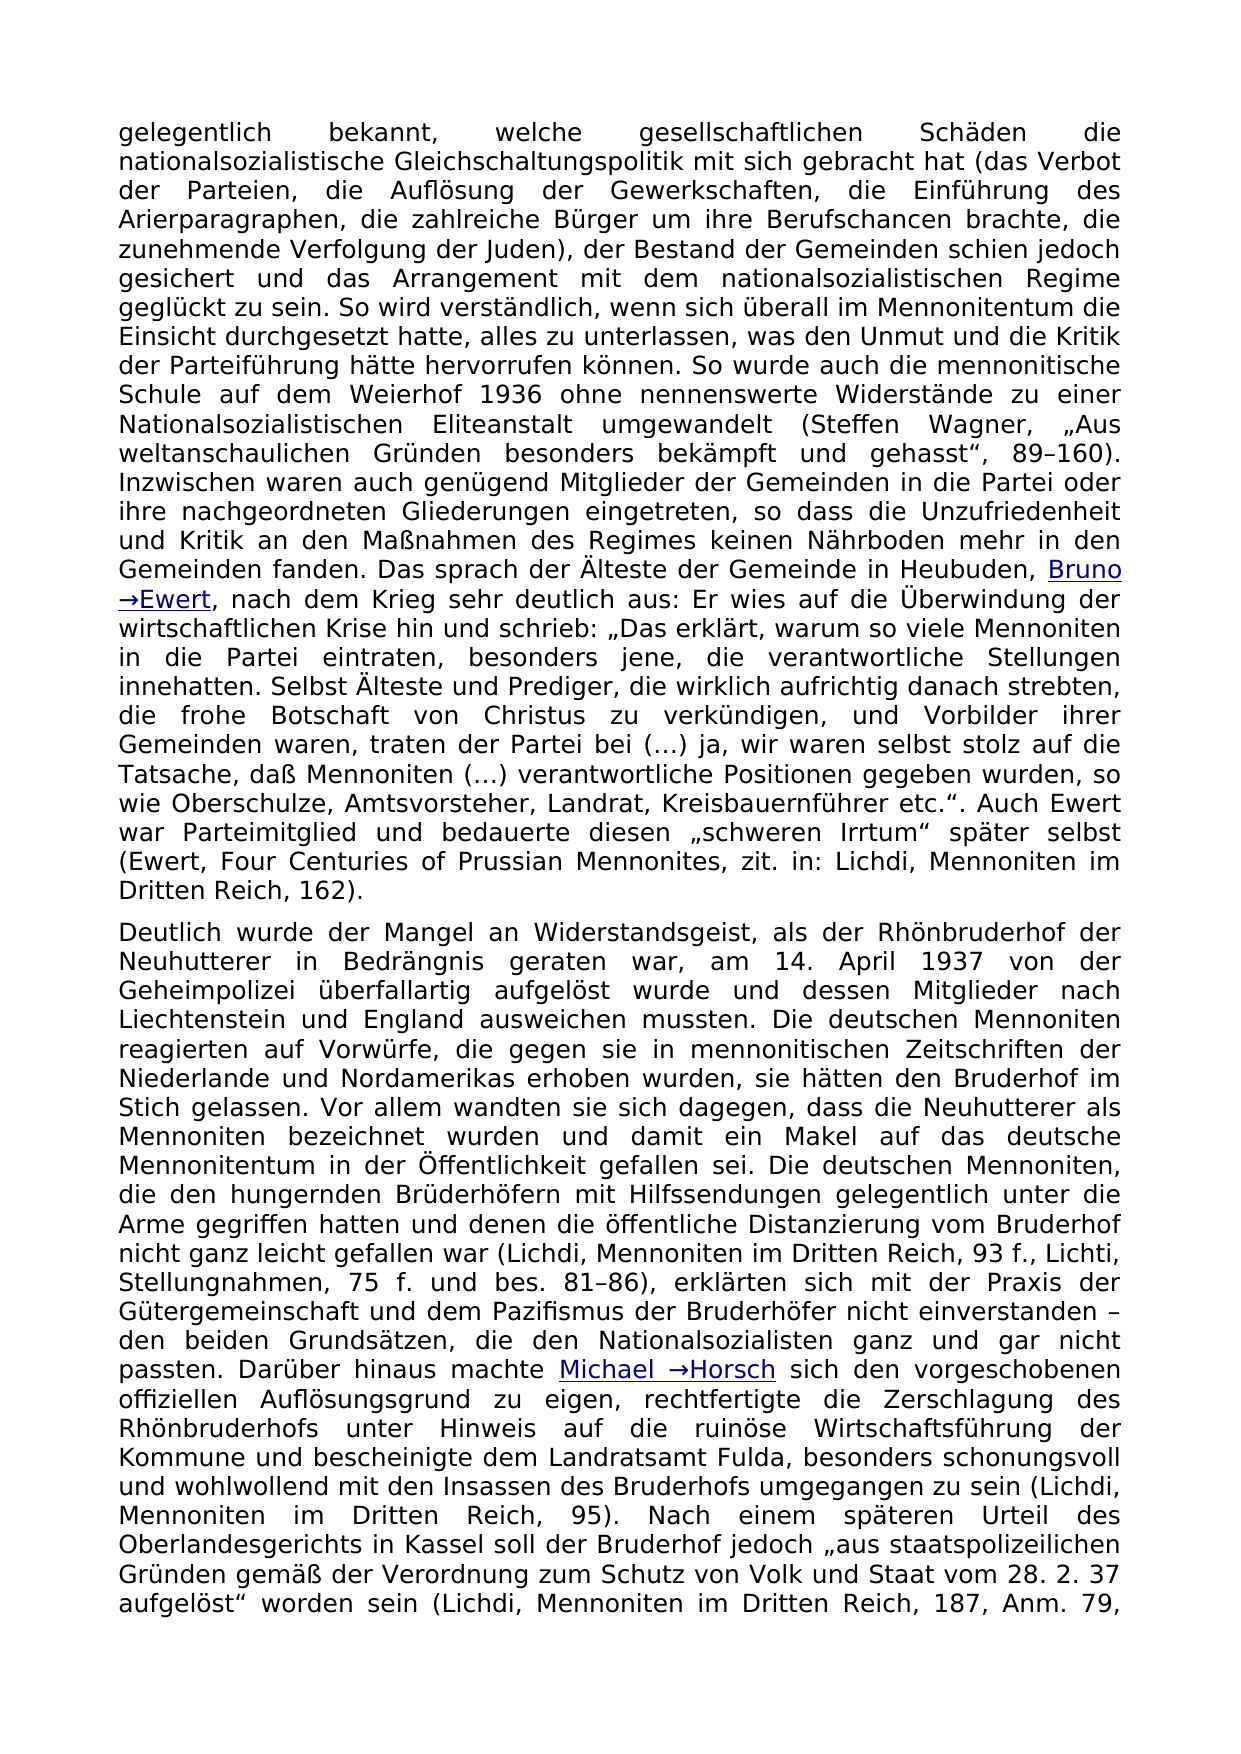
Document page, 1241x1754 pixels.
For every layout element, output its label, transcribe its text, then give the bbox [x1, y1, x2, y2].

text Deutlich wurde der Mangel an Widerstandsgeist, als der Rhönbruderhof der Neuhutterer in Bedrängnis geraten war, am 14. April 1937 von der Geheimpolizei überfallartig aufgelöst wurde und dessen Mitglieder nach Liechtenstein und England ausweichen mussten. Die deutschen Mennoniten reagierten auf Vorwürfe, die gegen sie in mennonitischen Zeitschriften der Niederlande und Nordamerikas erhoben wurden, sie hätten den Bruderhof im Stich gelassen. Vor allem wandten sie sich dagegen, dass die Neuhutterer als Mennoniten bezeichnet wurden und damit ein Makel auf das deutsche Mennonitentum in der Öffentlichkeit gefallen sei. Die deutschen Mennoniten, die den hungernden Brüderhöfern mit Hilfssendungen gelegentlich unter die Arme gegriffen hatten und denen die öffentliche Distanzierung vom Bruderhof nicht ganz leicht gefallen war (Lichdi, Mennoniten im Dritten Reich, 93 f., Lichti, Stellungnahmen, 75 f. und bes. 81–86), erklärten sich mit der Praxis der Gütergemeinschaft und dem Pazifismus der Bruderhöfer nicht einverstanden – den beiden Grundsätzen, die den Nationalsozialisten ganz und gar nicht passten. Darüber hinaus machte Michael →Horsch sich den vorgeschobenen offiziellen Auflösungsgrund zu eigen, rechtfertigte die Zerschlagung des Rhönbruderhofs unter Hinweis auf die ruinöse Wirtschaftsführung der Kommune und bescheinigte dem Landratsamt Fulda, besonders schonungsvoll und wohlwollend mit den Insassen des Bruderhofs umgegangen zu sein (Lichdi, Mennoniten im Dritten Reich, 95). Nach einem späteren Urteil des Oberlandesgerichts in Kassel soll der Bruderhof jedoch „aus staatspolizeilichen Gründen gemäß der Verordnung zum Schutz von Volk und Staat vom 28. 2. 37 aufgelöst“ worden sein (Lichdi, Mennoniten im Dritten Reich, 187, Anm. 79, [118, 918, 1122, 1618]
text gelegentlich bekannt, welche gesellschaftlichen Schäden die nationalsozialistische Gleichschaltungspolitik mit sich gebracht hat (das Verbot der Parteien, die Auflösung der Gewerkschaften, die Einführung des Arierparagraphen, die zahlreiche Bürger um ihre Berufschancen brachte, die zunehmende Verfolgung der Juden), der Bestand der Gemeinden schien jedoch gesichert und das Arrangement mit dem nationalsozialistischen Regime geglückt zu sein. So wird verständlich, wenn sich überall im Mennonitentum die Einsicht durchgesetzt hatte, alles zu unterlassen, was den Unmut und die Kritik der Parteiführung hätte hervorrufen können. So wurde auch die mennonitische Schule auf dem Weierhof 1936 ohne nennenswerte Widerstände zu einer Nationalsozialistischen Eliteanstalt umgewandelt (Steffen Wagner, „Aus weltanschaulichen Gründen besonders bekämpft und gehasst“, 89–160). Inzwischen waren auch genügend Mitglieder der Gemeinden in die Partei oder ihre nachgeordneten Gliederungen eingetreten, so dass die Unzufriedenheit und Kritik an den Maßnahmen des Regimes keinen Nährboden mehr in den Gemeinden fanden. Das sprach der Älteste der Gemeinde in Heubuden, Bruno →Ewert, nach dem Krieg sehr deutlich aus: Er wies auf die Überwindung der wirtschaftlichen Krise hin und schrieb: „Das erklärt, warum so viele Mennoniten in die Partei eintraten, besonders jene, die verantwortliche Stellungen innehatten. Selbst Älteste und Prediger, die wirklich aufrichtig danach strebten, die frohe Botschaft von Christus zu verkündigen, und Vorbilder ihrer Gemeinden waren, traten der Partei bei (…) ja, wir waren selbst stolz auf die Tatsache, daß Mennoniten (…) verantwortliche Positionen gegeben wurden, so wie Oberschulze, Amtsvorsteher, Landrat, Kreisbauernführer etc.“. Auch Ewert war Parteimitglied und bedauerte diesen „schweren Irrtum“ später selbst (Ewert, Four Centuries of Prussian Mennonites, zit. in: Lichdi, Mennoniten im Dritten Reich, 162). [118, 118, 1122, 906]
